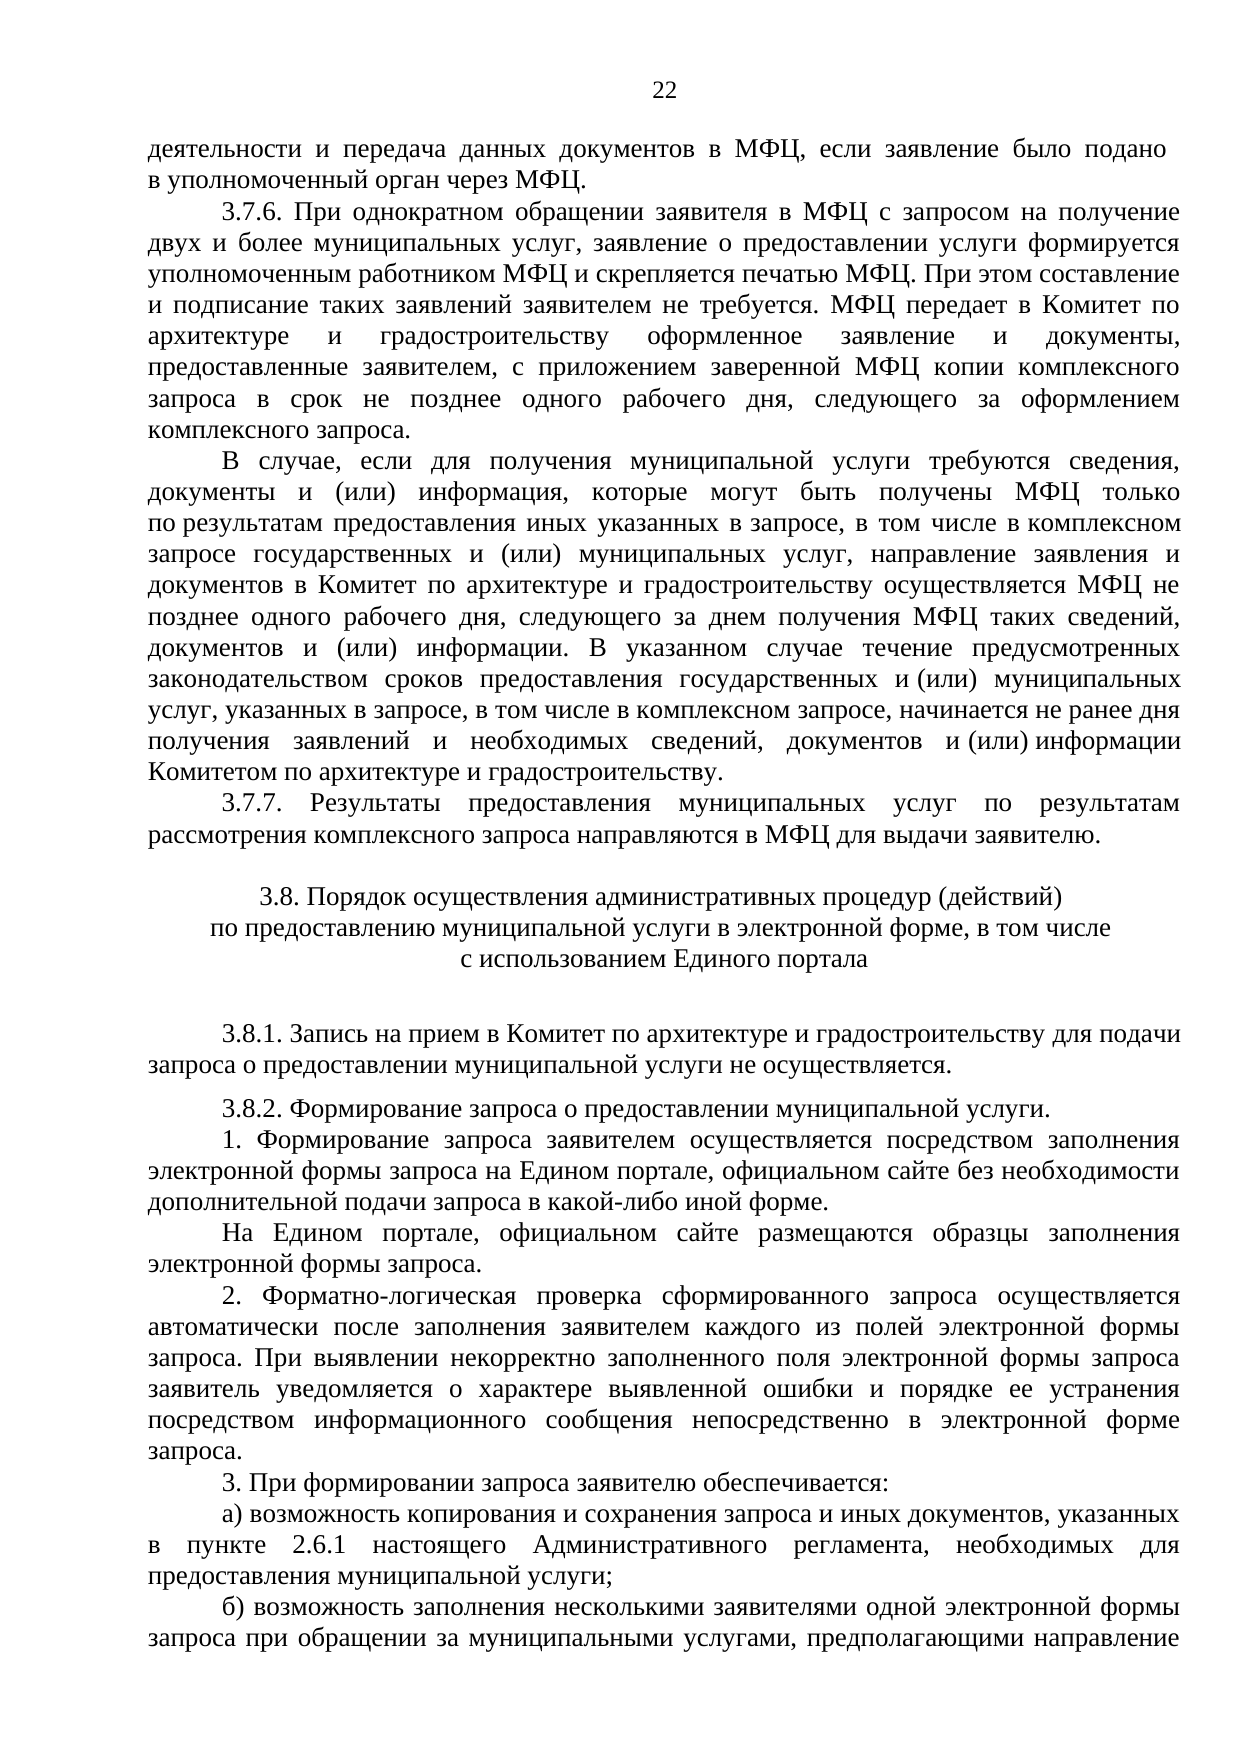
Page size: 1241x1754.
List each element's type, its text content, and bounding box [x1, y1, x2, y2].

text 1. Формирование запроса заявителем осуществляется посредством заполнения электронной формы запроса на Едином портале, официальном сайте без необходимости дополнительной подачи запроса в какой-либо иной форме. [148, 1123, 1181, 1216]
text б) возможность заполнения несколькими заявителями одной электронной формы запроса при обращении за муниципальными услугами, предполагающими направление [148, 1590, 1181, 1652]
text 3.7.6. При однократном обращении заявителя в МФЦ с запросом на получение двух и более муниципальных услуг, заявление о предоставлении услуги формируется уполномоченным работником МФЦ и скрепляется печатью МФЦ. При этом составление и подписание таких заявлений заявителем не требуется. МФЦ передает в Комитет по архитектуре и градостроительству оформленное заявление и документы, предоставленные заявителем, с приложением заверенной МФЦ копии комплексного запроса в срок не позднее одного рабочего дня, следующего за оформлением комплексного запроса. [148, 195, 1181, 444]
text а) возможность копирования и сохранения запроса и иных документов, указанных в пункте 2.6.1 настоящего Административного регламента, необходимых для предоставления муниципальной услуги; [148, 1497, 1181, 1590]
text На Едином портале, официальном сайте размещаются образцы заполнения электронной формы запроса. [148, 1216, 1181, 1279]
text 3.8.2. Формирование запроса о предоставлении муниципальной услуги. [148, 1092, 1181, 1123]
text В случае, если для получения муниципальной услуги требуются сведения, документы и (или) информация, которые могут быть получены МФЦ только по результатам предоставления иных указанных в запросе, в том числе в комплексном запросе государственных и (или) муниципальных услуг, направление заявления и документов в Комитет по архитектуре и градостроительству осуществляется МФЦ не позднее одного рабочего дня, следующего за днем получения МФЦ таких сведений, документов и (или) информации. В указанном случае течение предусмотренных законодательством сроков предоставления государственных и (или) муниципальных услуг, указанных в запросе, в том числе в комплексном запросе, начинается не ранее дня получения заявлений и необходимых сведений, документов и (или) информации Комитетом по архитектуре и градостроительству. [148, 444, 1181, 787]
text 3.7.7. Результаты предоставления муниципальных услуг по результатам рассмотрения комплексного запроса направляются в МФЦ для выдачи заявителю. [148, 787, 1181, 849]
text деятельности и передача данных документов в МФЦ, если заявление было подано в уполномоченный орган через МФЦ. [148, 132, 1181, 195]
text 3.8.1. Запись на прием в Комитет по архитектуре и градостроительству для подачи запроса о предоставлении муниципальной услуги не осуществляется. [148, 1017, 1181, 1079]
text 3.8. Порядок осуществления административных процедур (действий) по предоставлению муниципальной услуги в электронной форме, в том числе с использованием Единого портала [148, 880, 1181, 973]
text 2. Форматно-логическая проверка сформированного запроса осуществляется автоматически после заполнения заявителем каждого из полей электронной формы запроса. При выявлении некорректно заполненного поля электронной формы запроса заявитель уведомляется о характере выявленной ошибки и порядке ее устранения посредством информационного сообщения непосредственно в электронной форме запроса. [148, 1279, 1181, 1466]
text 3. При формировании запроса заявителю обеспечивается: [148, 1466, 1181, 1497]
